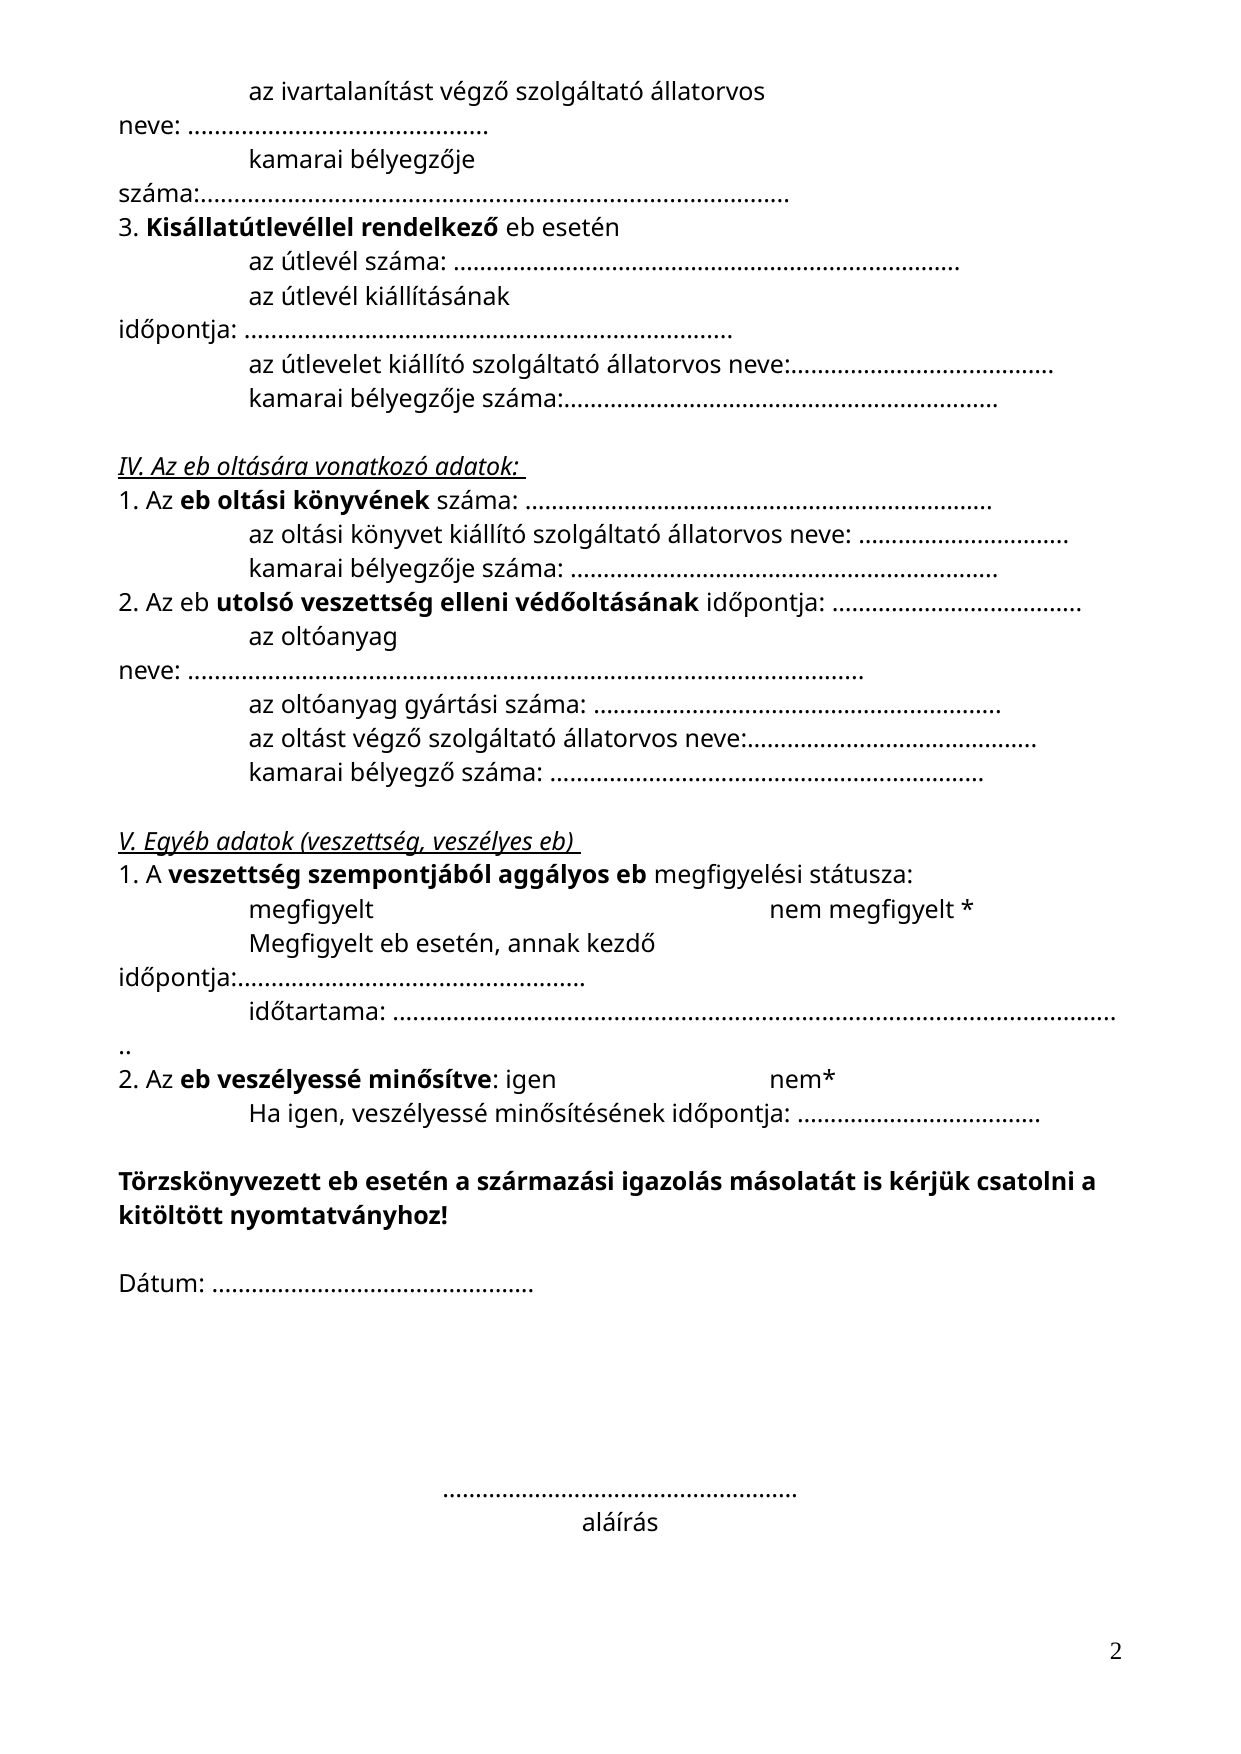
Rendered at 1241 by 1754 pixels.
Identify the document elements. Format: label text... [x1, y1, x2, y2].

text Dátum: …………………………………………. [118, 1266, 1122, 1300]
text az oltóanyag neve: ..................................................................................................... [118, 619, 1122, 687]
text kamarai bélyegzője száma:........................................................................................ [118, 142, 1122, 210]
text V. Egyéb adatok (veszettség, veszélyes eb) [118, 823, 1122, 857]
text 2. Az eb utolsó veszettség elleni védőoltásának időpontja: ……………………………….. [118, 585, 1122, 619]
text kamarai bélyegzője száma:………………………………………………………… [118, 380, 1122, 414]
text 1. Az eb oltási könyvének száma: …………………………………………………………….. [118, 482, 1122, 517]
text az ivartalanítást végző szolgáltató állatorvos neve: ............................................. [118, 74, 1122, 142]
text Ha igen, veszélyessé minősítésének időpontja: ………………………………. [118, 1096, 1122, 1130]
text az útlevél kiállításának időpontja: ......................................................................... [118, 278, 1122, 346]
text 2. Az eb veszélyessé minősítve: igen nem* [118, 1062, 1122, 1096]
text az oltási könyvet kiállító szolgáltató állatorvos neve: ………………………….. [118, 517, 1122, 551]
text kamarai bélyegzője száma: ……………………………………………………….. [118, 551, 1122, 585]
text az oltóanyag gyártási száma: …………………………………………………….. [248, 687, 1122, 721]
text 1. A veszettség szempontjából aggályos eb megfigyelési státusza: [118, 857, 1122, 891]
text Törzskönyvezett eb esetén a származási igazolás másolatát is kérjük csatolni a kitöltött nyomtatványhoz! [118, 1164, 1122, 1232]
text az oltást végző szolgáltató állatorvos neve:…………………………………….. [248, 721, 1122, 755]
text Megfigyelt eb esetén, annak kezdő időpontja:.................................................... [118, 925, 1122, 993]
text ……………………………………………… [118, 1470, 1122, 1504]
text IV. Az eb oltására vonatkozó adatok: [118, 448, 1122, 482]
text kamarai bélyegző száma: ………………………………………………………… [248, 755, 1122, 789]
text időtartama: .............................................................................................................. [118, 993, 1122, 1062]
text aláírás [118, 1504, 1122, 1538]
text az útlevelet kiállító szolgáltató állatorvos neve:…………………………………. [118, 346, 1122, 380]
text az útlevél száma: ………………………………………………………………….. [118, 244, 1122, 278]
text megfigyelt nem megfigyelt * [118, 891, 1122, 925]
text 3. Kisállatútlevéllel rendelkező eb esetén [118, 210, 1122, 244]
